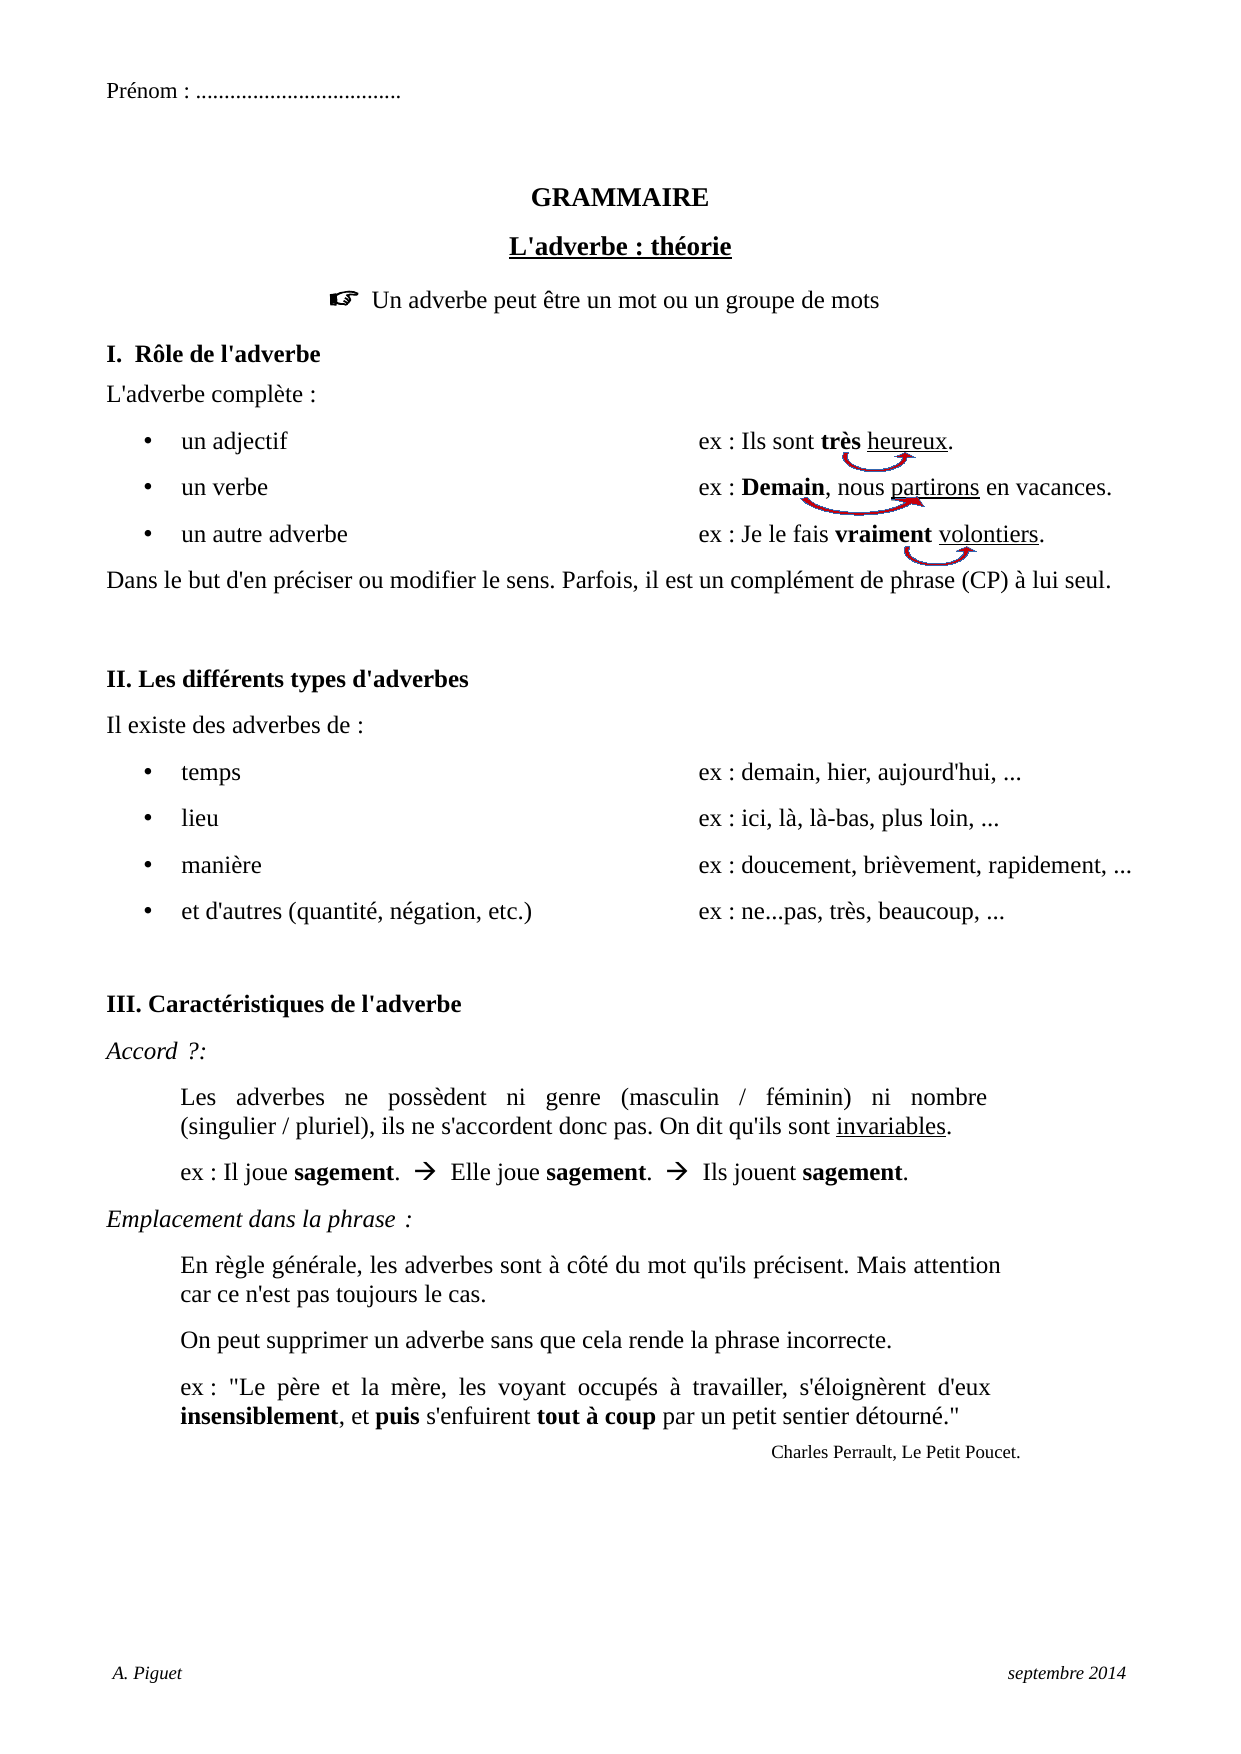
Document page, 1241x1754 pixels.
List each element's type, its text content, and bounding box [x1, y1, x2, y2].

text I. Rôle de l'adverbe [106, 339, 1134, 368]
text L'adverbe : théorie [106, 230, 1134, 261]
text L'adverbe complète : [106, 379, 1134, 408]
text Charles Perrault, Le Petit Poucet. [106, 1435, 1046, 1464]
list manière ex : doucement, brièvement, rapidement, ... [144, 850, 1134, 879]
text On peut supprimer un adverbe sans que cela rende la phrase incorrecte. [106, 1326, 1046, 1354]
list lieu ex : ici, là, là-bas, plus loin, ... [144, 803, 1134, 832]
list un verbe ex : Demain, nous partirons en vacances. [144, 472, 1134, 501]
list un adjectif ex : Ils sont très heureux. [144, 426, 1134, 455]
text Les adverbes ne possèdent ni genre (masculin / féminin) ni nombre (singulier / pluriel), ils ne s'accordent donc pas. On dit qu'ils sont invariables. [106, 1082, 1008, 1140]
list temps ex : demain, hier, aujourd'hui, ... [144, 757, 1134, 786]
text II. Les différents types d'adverbes [106, 664, 1134, 693]
text Il existe des adverbes de : [106, 711, 1134, 739]
text Dans le but d'en préciser ou modifier le sens. Parfois, il est un complément de phrase (CP) à lui seul. [106, 565, 1134, 594]
text Emplacement dans la phrase : [106, 1204, 1046, 1233]
text C Un adverbe peut être un mot ou un groupe de mots [106, 285, 1004, 315]
text Accord ?: [106, 1036, 1134, 1064]
list un autre adverbe ex : Je le fais vraiment volontiers. [144, 519, 1134, 548]
text ex : Il joue sagement. à Elle joue sagement. à Ils jouent sagement. [106, 1157, 1005, 1186]
text III. Caractéristiques de l'adverbe [106, 989, 1134, 1018]
list et d'autres (quantité, négation, etc.) ex : ne...pas, très, beaucoup, ... [144, 896, 1134, 925]
text ex : "Le père et la mère, les voyant occupés à travailler, s'éloignèrent d'eux insensiblement, et puis s'enfuirent tout à coup par un petit sentier détourné." [106, 1372, 1004, 1429]
text En règle générale, les adverbes sont à côté du mot qu'ils précisent. Mais attention car ce n'est pas toujours le cas. [106, 1250, 1008, 1308]
text GRAMMAIRE [106, 181, 1134, 213]
